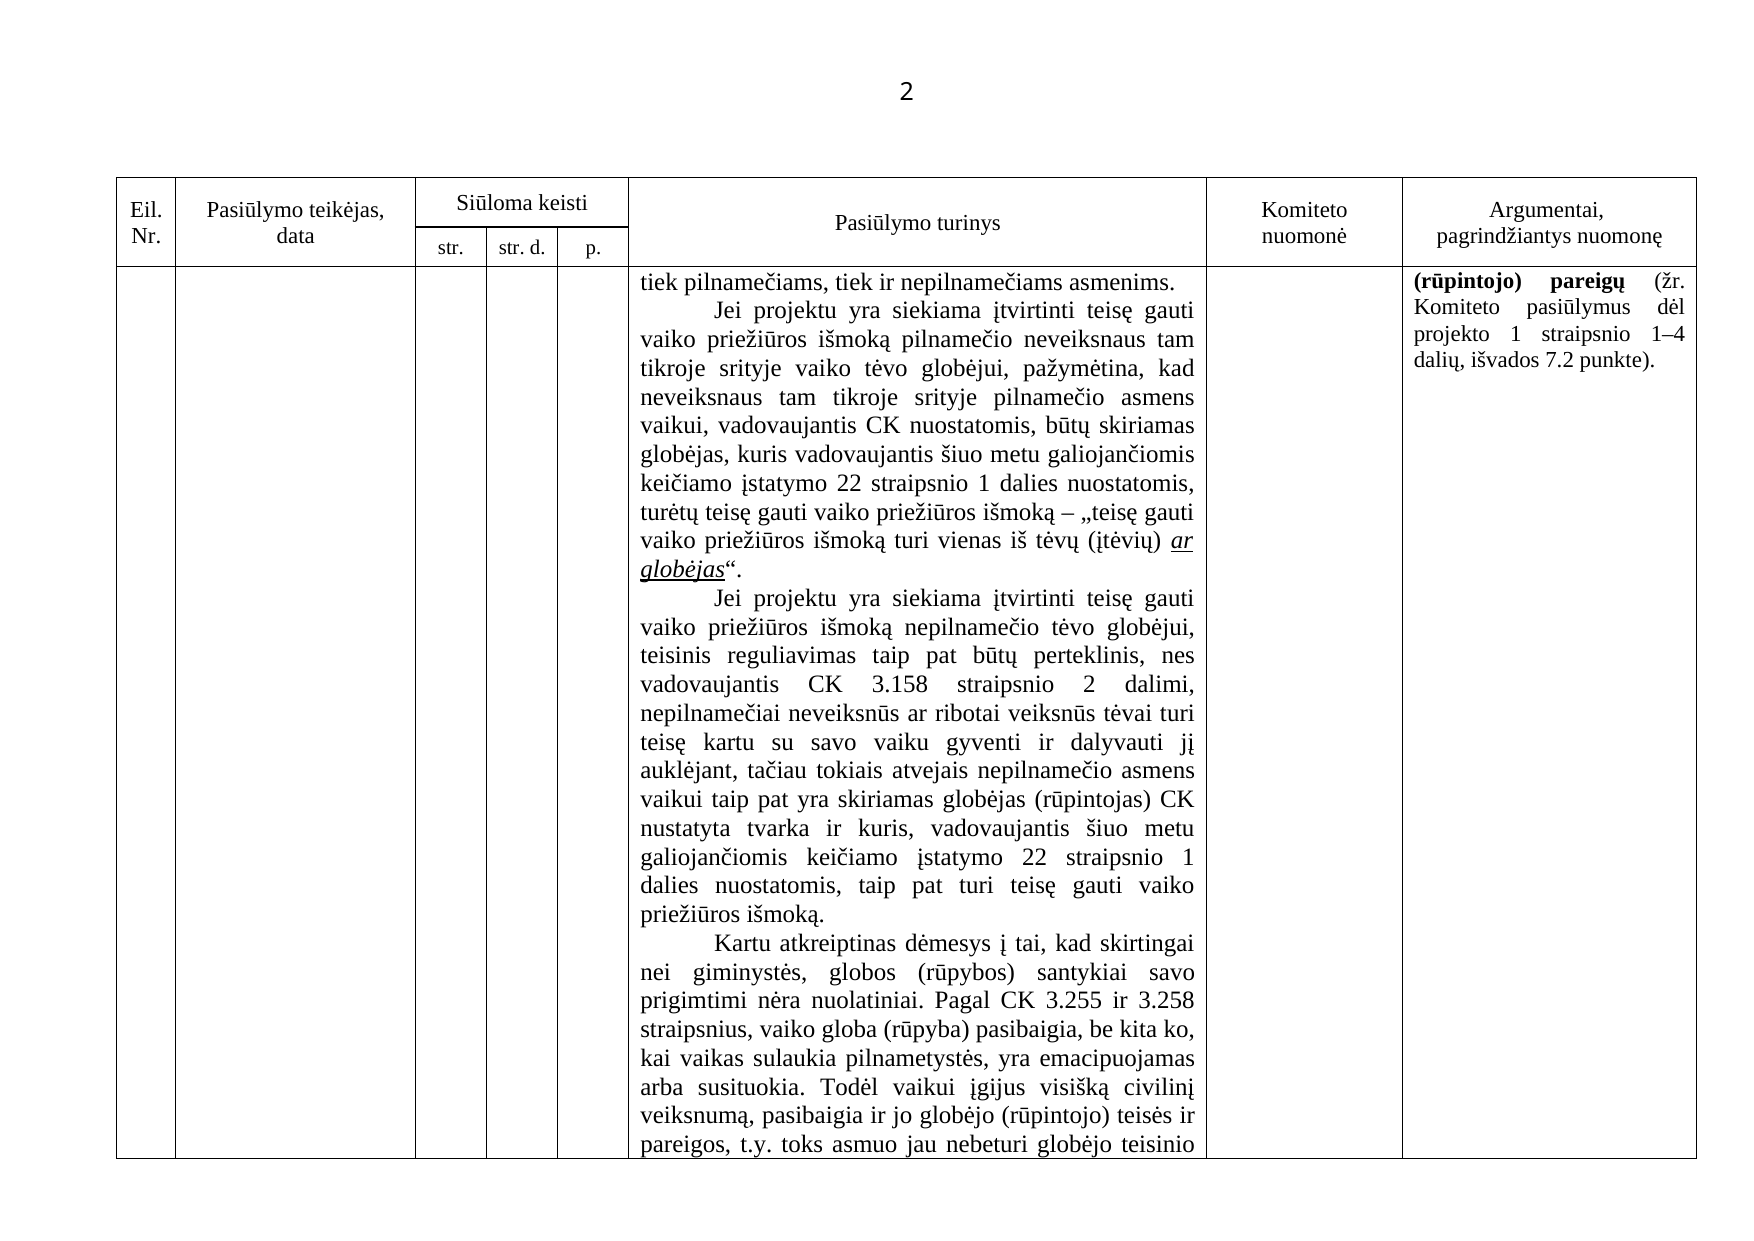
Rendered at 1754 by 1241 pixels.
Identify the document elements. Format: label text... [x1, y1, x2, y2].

table_cell [117, 267, 175, 1158]
table_cell (rūpintojo) pareigų (žr. Komiteto pasiūlymus dėl projekto 1 straipsnio 1–4 dalių, išvados 7.2 punkte). [1403, 267, 1696, 1158]
table_header Argumentai, pagrindžiantys nuomonę [1403, 178, 1696, 266]
table_header Pasiūlymo turinys [629, 178, 1206, 266]
table_cell [176, 267, 415, 1158]
table_cell [487, 267, 557, 1158]
table_cell tiek pilnamečiams, tiek ir nepilnamečiams asmenims. Jei projektu yra siekiama įtvirtinti teisę gauti vaiko priežiūros išmoką pilnamečio neveiksnaus tam tikroje srityje vaiko tėvo globėjui, pažymėtina, kad neveiksnaus tam tikroje srityje pilnamečio asmens vaikui, vadovaujantis CK nuostatomis, būtų skiriamas globėjas, kuris vadovaujantis šiuo metu galiojančiomis keičiamo įstatymo 22 straipsnio 1 dalies nuostatomis, turėtų teisę gauti vaiko priežiūros išmoką – „teisę gauti vaiko priežiūros išmoką turi vienas iš tėvų (įtėvių) ar globėjas“. Jei projektu yra siekiama įtvirtinti teisę gauti vaiko priežiūros išmoką nepilnamečio tėvo globėjui, teisinis reguliavimas taip pat būtų perteklinis, nes vadovaujantis CK 3.158 straipsnio 2 dalimi, nepilnamečiai neveiksnūs ar ribotai veiksnūs tėvai turi teisę kartu su savo vaiku gyventi ir dalyvauti jį auklėjant, tačiau tokiais atvejais nepilnamečio asmens vaikui taip pat yra skiriamas globėjas (rūpintojas) CK nustatyta tvarka ir kuris, vadovaujantis šiuo metu galiojančiomis keičiamo įstatymo 22 straipsnio 1 dalies nuostatomis, taip pat turi teisę gauti vaiko priežiūros išmoką. Kartu atkreiptinas dėmesys į tai, kad skirtingai nei giminystės, globos (rūpybos) santykiai savo prigimtimi nėra nuolatiniai. Pagal CK 3.255 ir 3.258 straipsnius, vaiko globa (rūpyba) pasibaigia, be kita ko, kai vaikas sulaukia pilnametystės, yra emacipuojamas arba susituokia. Todėl vaikui įgijus visišką civilinį veiksnumą, pasibaigia ir jo globėjo (rūpintojo) teisės ir pareigos, t.y. toks asmuo jau nebeturi globėjo teisinio [629, 267, 1206, 1158]
table_cell [1207, 267, 1402, 1158]
table_header Eil. Nr. [117, 178, 175, 266]
table_header Siūloma keisti [416, 178, 628, 226]
table_cell [558, 267, 628, 1158]
table_header Pasiūlymo teikėjas, data [176, 178, 415, 266]
table_cell str. d. [487, 228, 557, 266]
table_header Komiteto nuomonė [1207, 178, 1402, 266]
table_cell [416, 267, 486, 1158]
table_cell str. [416, 228, 486, 266]
table_cell p. [558, 228, 628, 266]
